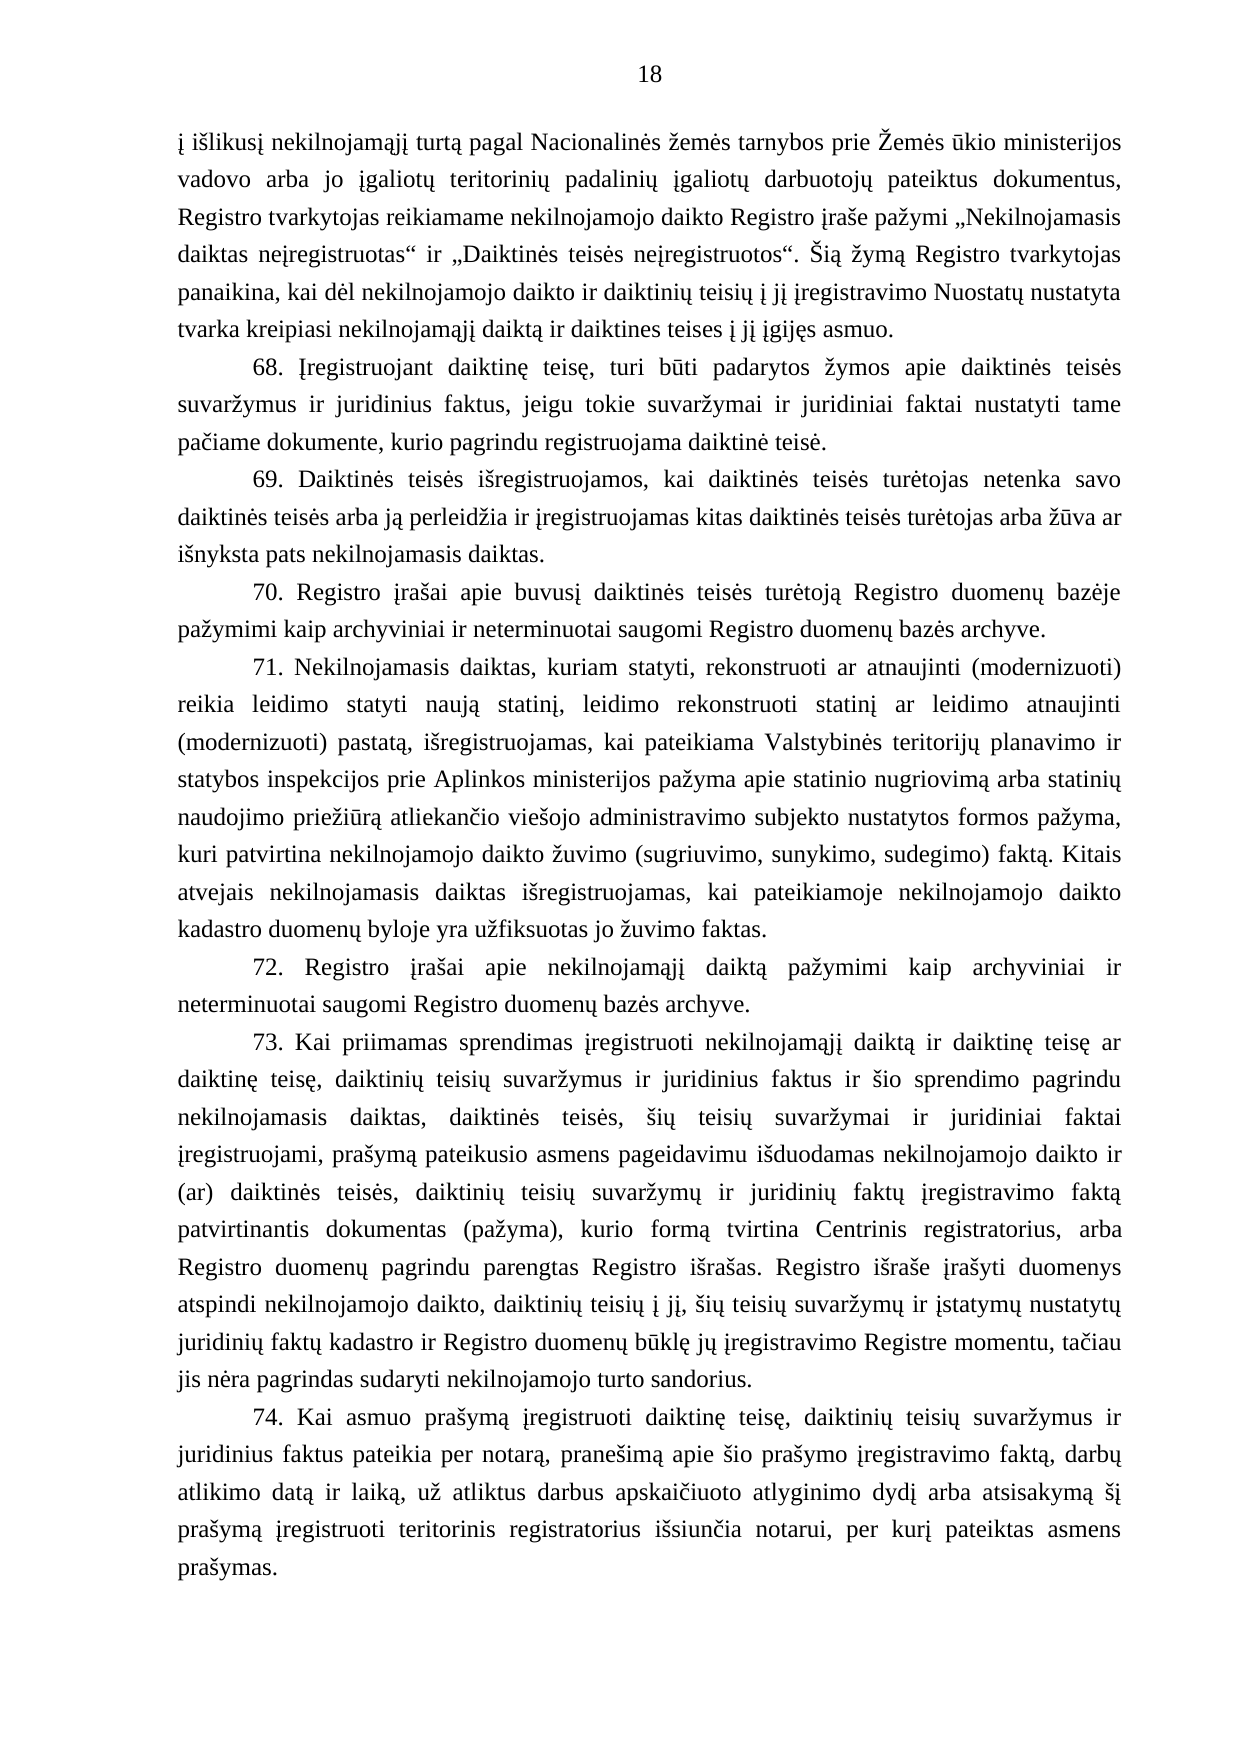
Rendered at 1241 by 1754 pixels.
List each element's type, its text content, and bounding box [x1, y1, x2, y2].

text 71. Nekilnojamasis daiktas, kuriam statyti, rekonstruoti ar atnaujinti (modernizuoti) reikia leidimo statyti naują statinį, leidimo rekonstruoti statinį ar leidimo atnaujinti (modernizuoti) pastatą, išregistruojamas, kai pateikiama Valstybinės teritorijų planavimo ir statybos inspekcijos prie Aplinkos ministerijos pažyma apie statinio nugriovimą arba statinių naudojimo priežiūrą atliekančio viešojo administravimo subjekto nustatytos formos pažyma, kuri patvirtina nekilnojamojo daikto žuvimo (sugriuvimo, sunykimo, sudegimo) faktą. Kitais atvejais nekilnojamasis daiktas išregistruojamas, kai pateikiamoje nekilnojamojo daikto kadastro duomenų byloje yra užfiksuotas jo žuvimo faktas. [177, 643, 1122, 943]
text į išlikusį nekilnojamąjį turtą pagal Nacionalinės žemės tarnybos prie Žemės ūkio ministerijos vadovo arba jo įgaliotų teritorinių padalinių įgaliotų darbuotojų pateiktus dokumentus, Registro tvarkytojas reikiamame nekilnojamojo daikto Registro įraše pažymi „Nekilnojamasis daiktas neįregistruotas“ ir „Daiktinės teisės neįregistruotos“. Šią žymą Registro tvarkytojas panaikina, kai dėl nekilnojamojo daikto ir daiktinių teisių į jį įregistravimo Nuostatų nustatyta tvarka kreipiasi nekilnojamąjį daiktą ir daiktines teises į jį įgijęs asmuo. [177, 118, 1122, 343]
text 73. Kai priimamas sprendimas įregistruoti nekilnojamąjį daiktą ir daiktinę teisę ar daiktinę teisę, daiktinių teisių suvaržymus ir juridinius faktus ir šio sprendimo pagrindu nekilnojamasis daiktas, daiktinės teisės, šių teisių suvaržymai ir juridiniai faktai įregistruojami, prašymą pateikusio asmens pageidavimu išduodamas nekilnojamojo daikto ir (ar) daiktinės teisės, daiktinių teisių suvaržymų ir juridinių faktų įregistravimo faktą patvirtinantis dokumentas (pažyma), kurio formą tvirtina Centrinis registratorius, arba Registro duomenų pagrindu parengtas Registro išrašas. Registro išraše įrašyti duomenys atspindi nekilnojamojo daikto, daiktinių teisių į jį, šių teisių suvaržymų ir įstatymų nustatytų juridinių faktų kadastro ir Registro duomenų būklę jų įregistravimo Registre momentu, tačiau jis nėra pagrindas sudaryti nekilnojamojo turto sandorius. [177, 1018, 1122, 1393]
text 70. Registro įrašai apie buvusį daiktinės teisės turėtoją Registro duomenų bazėje pažymimi kaip archyviniai ir neterminuotai saugomi Registro duomenų bazės archyve. [177, 568, 1122, 643]
text 68. Įregistruojant daiktinę teisę, turi būti padarytos žymos apie daiktinės teisės suvaržymus ir juridinius faktus, jeigu tokie suvaržymai ir juridiniai faktai nustatyti tame pačiame dokumente, kurio pagrindu registruojama daiktinė teisė. [177, 343, 1122, 456]
text 69. Daiktinės teisės išregistruojamos, kai daiktinės teisės turėtojas netenka savo daiktinės teisės arba ją perleidžia ir įregistruojamas kitas daiktinės teisės turėtojas arba žūva ar išnyksta pats nekilnojamasis daiktas. [177, 456, 1122, 568]
text 72. Registro įrašai apie nekilnojamąjį daiktą pažymimi kaip archyviniai ir neterminuotai saugomi Registro duomenų bazės archyve. [177, 943, 1122, 1018]
text 74. Kai asmuo prašymą įregistruoti daiktinę teisę, daiktinių teisių suvaržymus ir juridinius faktus pateikia per notarą, pranešimą apie šio prašymo įregistravimo faktą, darbų atlikimo datą ir laiką, už atliktus darbus apskaičiuoto atlyginimo dydį arba atsisakymą šį prašymą įregistruoti teritorinis registratorius išsiunčia notarui, per kurį pateiktas asmens prašymas. [177, 1393, 1122, 1581]
